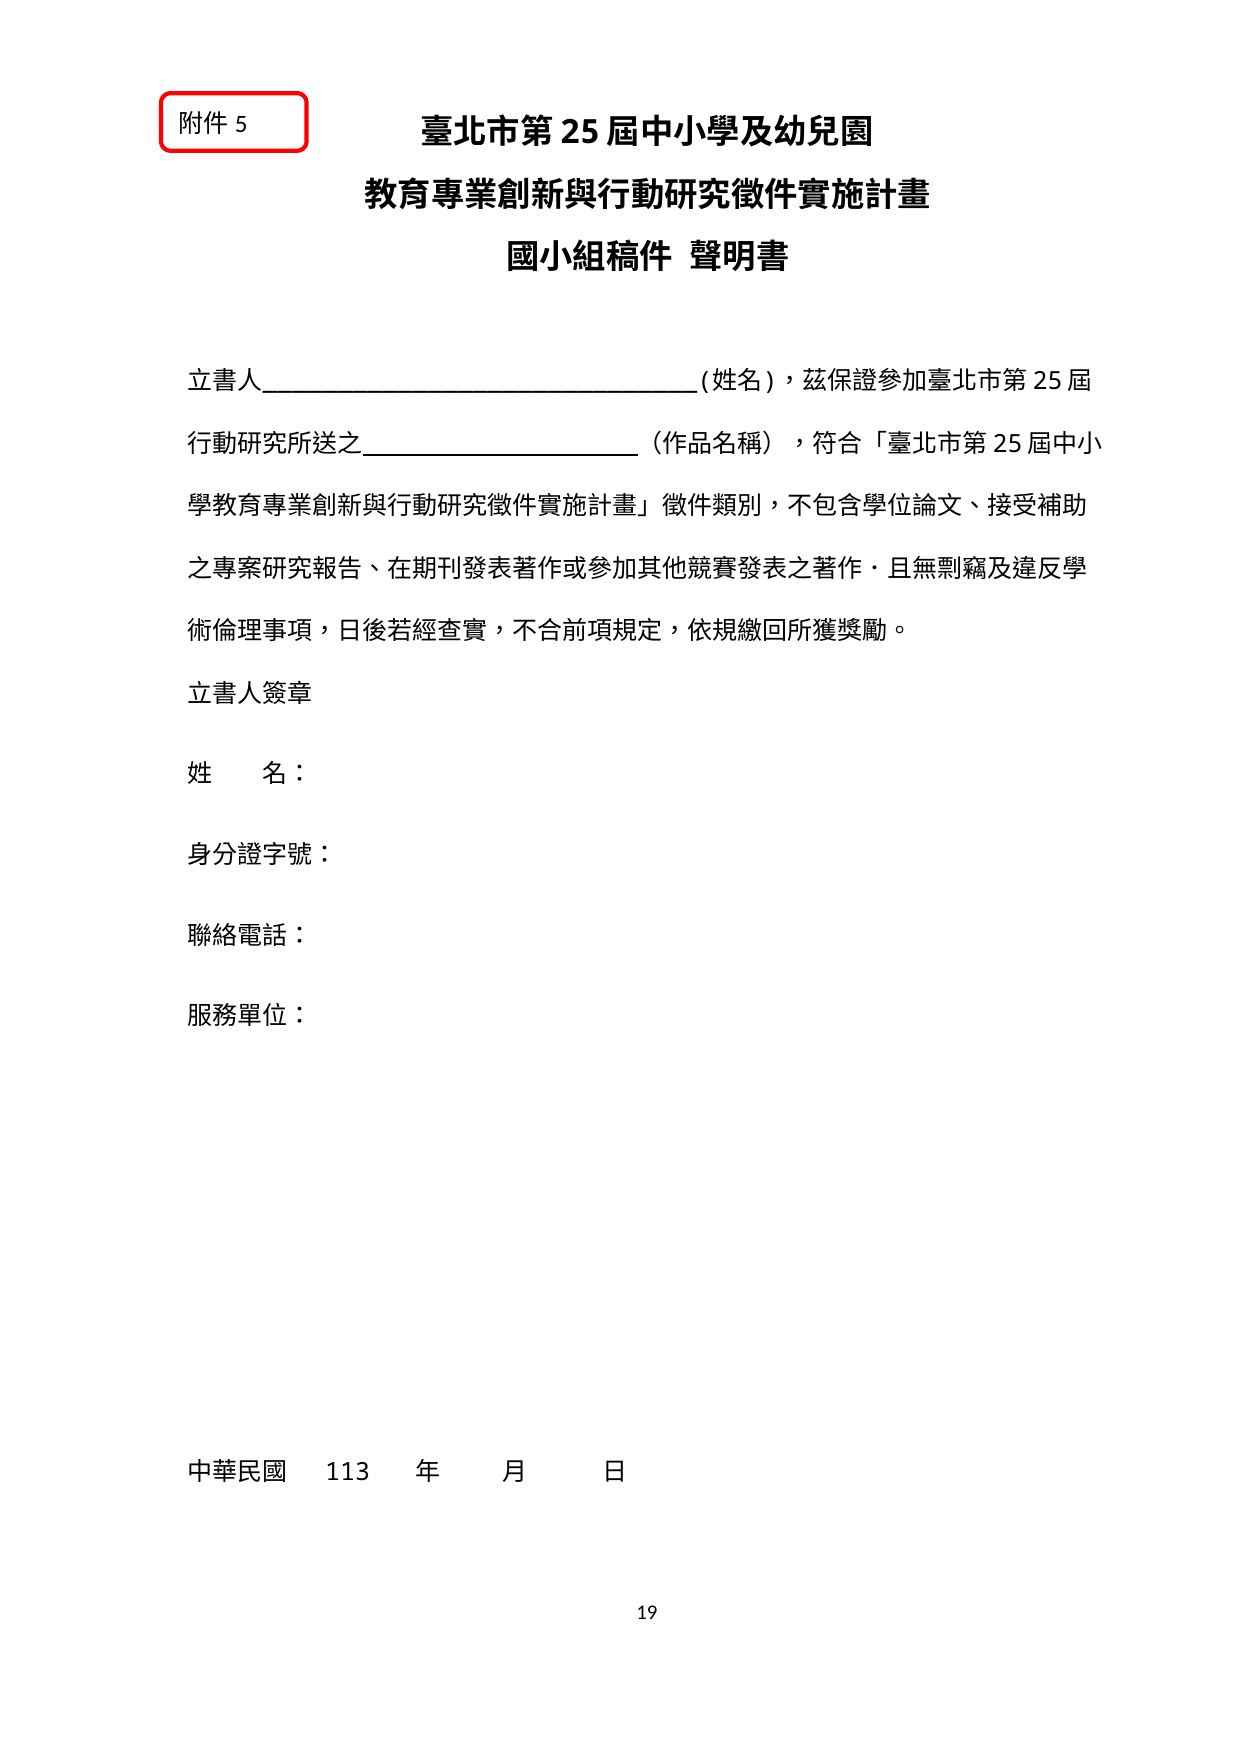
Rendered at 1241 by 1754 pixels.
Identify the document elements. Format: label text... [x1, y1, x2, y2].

text 中華民國 113 年 月 日 [187, 1428, 1108, 1490]
text 國小組稿件 聲明書 [187, 212, 1108, 275]
text 立書人_____________________________(姓名)，茲保證參加臺北市第25屆行動研究所送之 （作品名稱），符合「臺北市第25屆中小學教育專業創新與行動研究徵件實施計畫」徵件類別，不包含學位論文、接受補助之專案研究報告、在期刊發表著作或參加其他競賽發表之著作．且無剽竊及違反學術倫理事項，日後若經查實，不合前項規定，依規繳回所獲獎勵。 [187, 337, 1108, 650]
text 臺北市第25屆中小學及幼兒園 [187, 87, 1106, 150]
text 身分證字號： [187, 811, 1108, 873]
text 姓 名： [187, 730, 1108, 793]
text 聯絡電話： [187, 892, 1108, 954]
text 教育專業創新與行動研究徵件實施計畫 [187, 150, 1108, 212]
text 服務單位： [187, 972, 1108, 1035]
text 立書人簽章 [187, 650, 1108, 712]
